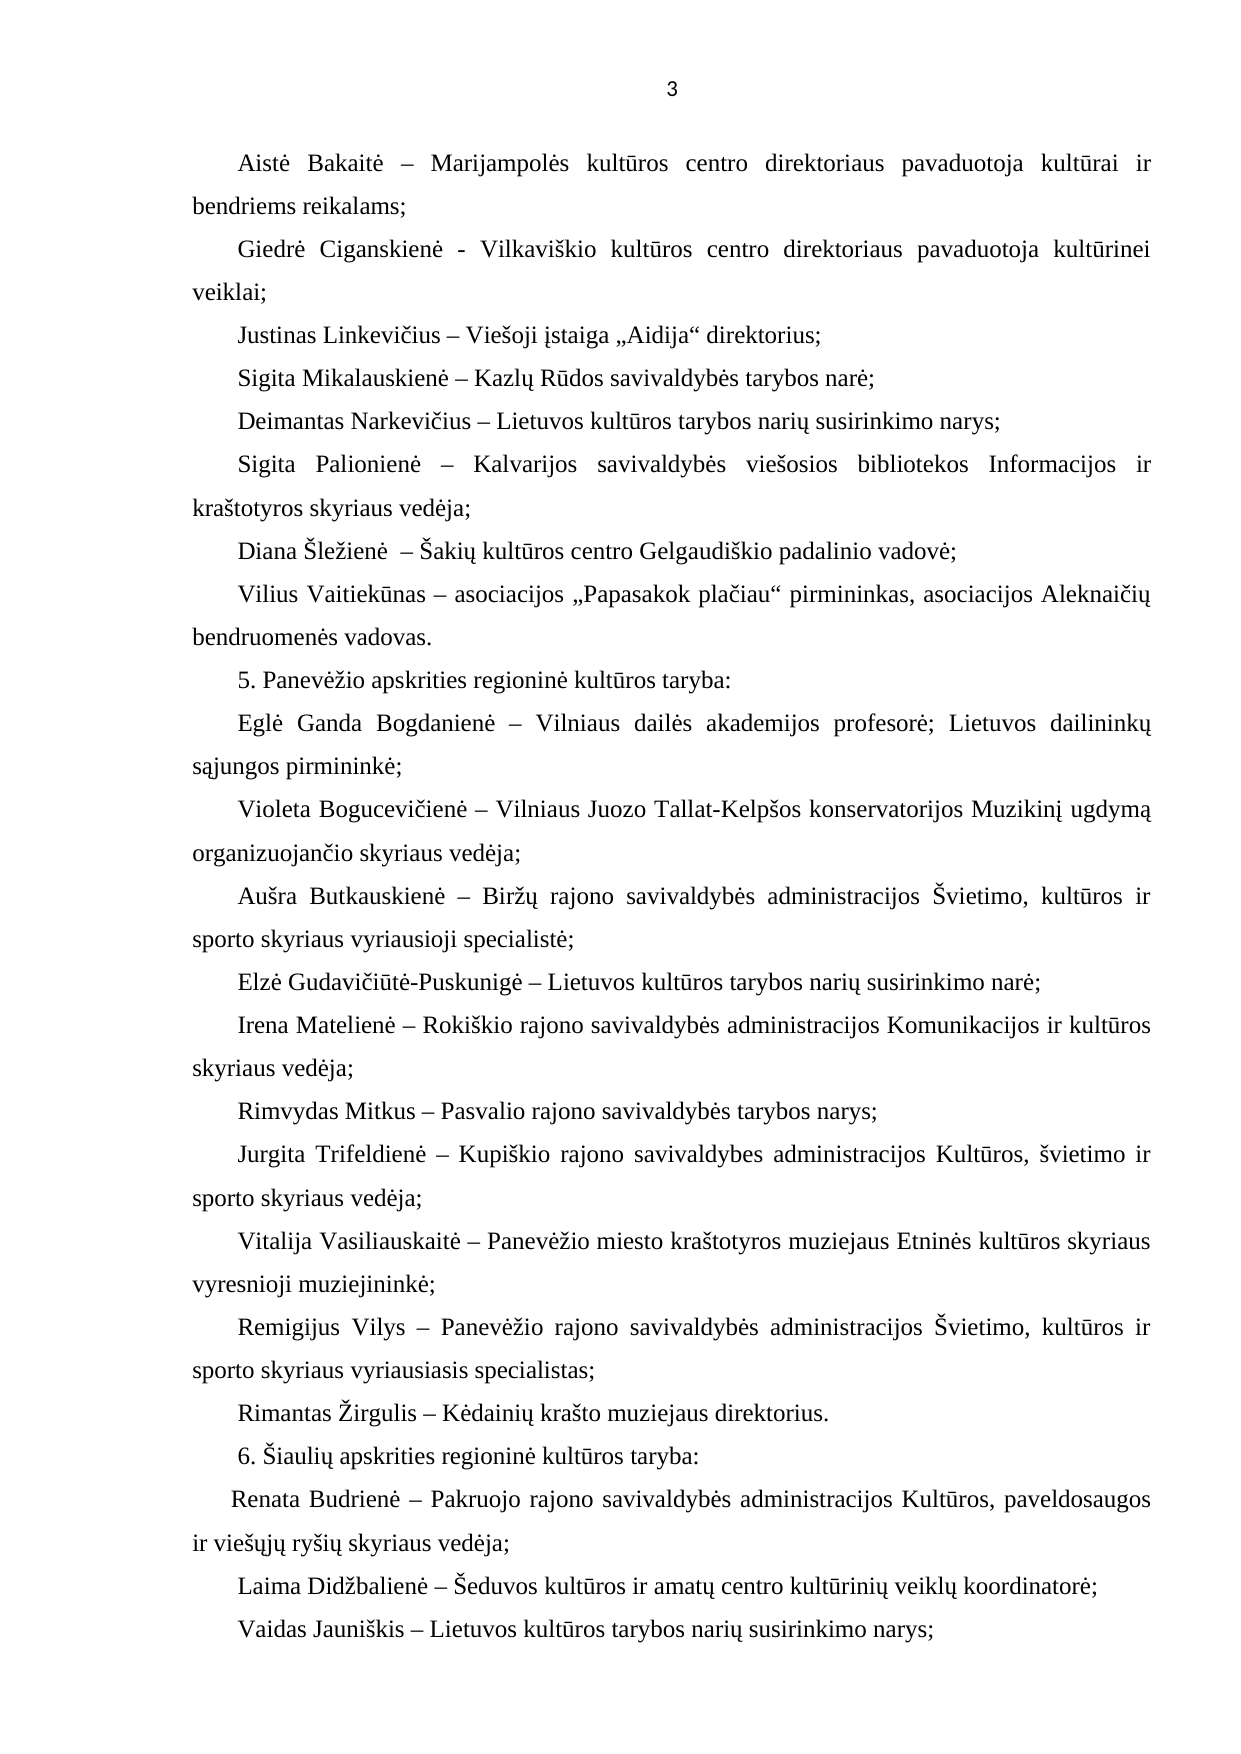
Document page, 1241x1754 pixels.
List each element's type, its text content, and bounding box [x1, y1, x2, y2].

text Giedrė Ciganskienė - Vilkaviškio kultūros centro direktoriaus pavaduotoja kultūrinei veiklai; [192, 234, 1152, 306]
text Rimvydas Mitkus – Pasvalio rajono savivaldybės tarybos narys; [192, 1096, 1152, 1125]
text Aistė Bakaitė – Marijampolės kultūros centro direktoriaus pavaduotoja kultūrai ir bendriems reikalams; [192, 148, 1152, 219]
text Eglė Ganda Bogdanienė – Vilniaus dailės akademijos profesorė; Lietuvos dailininkų sąjungos pirmininkė; [192, 708, 1152, 780]
text Elzė Gudavičiūtė-Puskunigė – Lietuvos kultūros tarybos narių susirinkimo narė; [192, 967, 1152, 996]
text Renata Budrienė – Pakruojo rajono savivaldybės administracijos Kultūros, paveldosaugos ir viešųjų ryšių skyriaus vedėja; [192, 1484, 1152, 1556]
text Deimantas Narkevičius – Lietuvos kultūros tarybos narių susirinkimo narys; [192, 406, 1152, 435]
text Irena Matelienė – Rokiškio rajono savivaldybės administracijos Komunikacijos ir kultūros skyriaus vedėja; [192, 1010, 1152, 1082]
text Sigita Palionienė – Kalvarijos savivaldybės viešosios bibliotekos Informacijos ir kraštotyros skyriaus vedėja; [192, 449, 1152, 521]
text Justinas Linkevičius – Viešoji įstaiga „Aidija“ direktorius; [192, 320, 1152, 349]
text Diana Šležienė – Šakių kultūros centro Gelgaudiškio padalinio vadovė; [192, 536, 1152, 564]
text 6. Šiaulių apskrities regioninė kultūros taryba: [192, 1441, 1152, 1470]
text 5. Panevėžio apskrities regioninė kultūros taryba: [192, 665, 1152, 694]
text Aušra Butkauskienė – Biržų rajono savivaldybės administracijos Švietimo, kultūros ir sporto skyriaus vyriausioji specialistė; [192, 881, 1152, 953]
text Jurgita Trifeldienė – Kupiškio rajono savivaldybes administracijos Kultūros, švietimo ir sporto skyriaus vedėja; [192, 1139, 1152, 1211]
text Sigita Mikalauskienė – Kazlų Rūdos savivaldybės tarybos narė; [192, 363, 1152, 392]
text Violeta Bogucevičienė – Vilniaus Juozo Tallat-Kelpšos konservatorijos Muzikinį ugdymą organizuojančio skyriaus vedėja; [192, 794, 1152, 866]
text Vaidas Jauniškis – Lietuvos kultūros tarybos narių susirinkimo narys; [192, 1614, 1152, 1643]
text Remigijus Vilys – Panevėžio rajono savivaldybės administracijos Švietimo, kultūros ir sporto skyriaus vyriausiasis specialistas; [192, 1312, 1152, 1384]
text Rimantas Žirgulis – Kėdainių krašto muziejaus direktorius. [192, 1398, 1152, 1427]
text Vilius Vaitiekūnas – asociacijos „Papasakok plačiau“ pirmininkas, asociacijos Aleknaičių bendruomenės vadovas. [192, 579, 1152, 651]
text Vitalija Vasiliauskaitė – Panevėžio miesto kraštotyros muziejaus Etninės kultūros skyriaus vyresnioji muziejininkė; [192, 1226, 1152, 1298]
text Laima Didžbalienė – Šeduvos kultūros ir amatų centro kultūrinių veiklų koordinatorė; [192, 1571, 1152, 1599]
